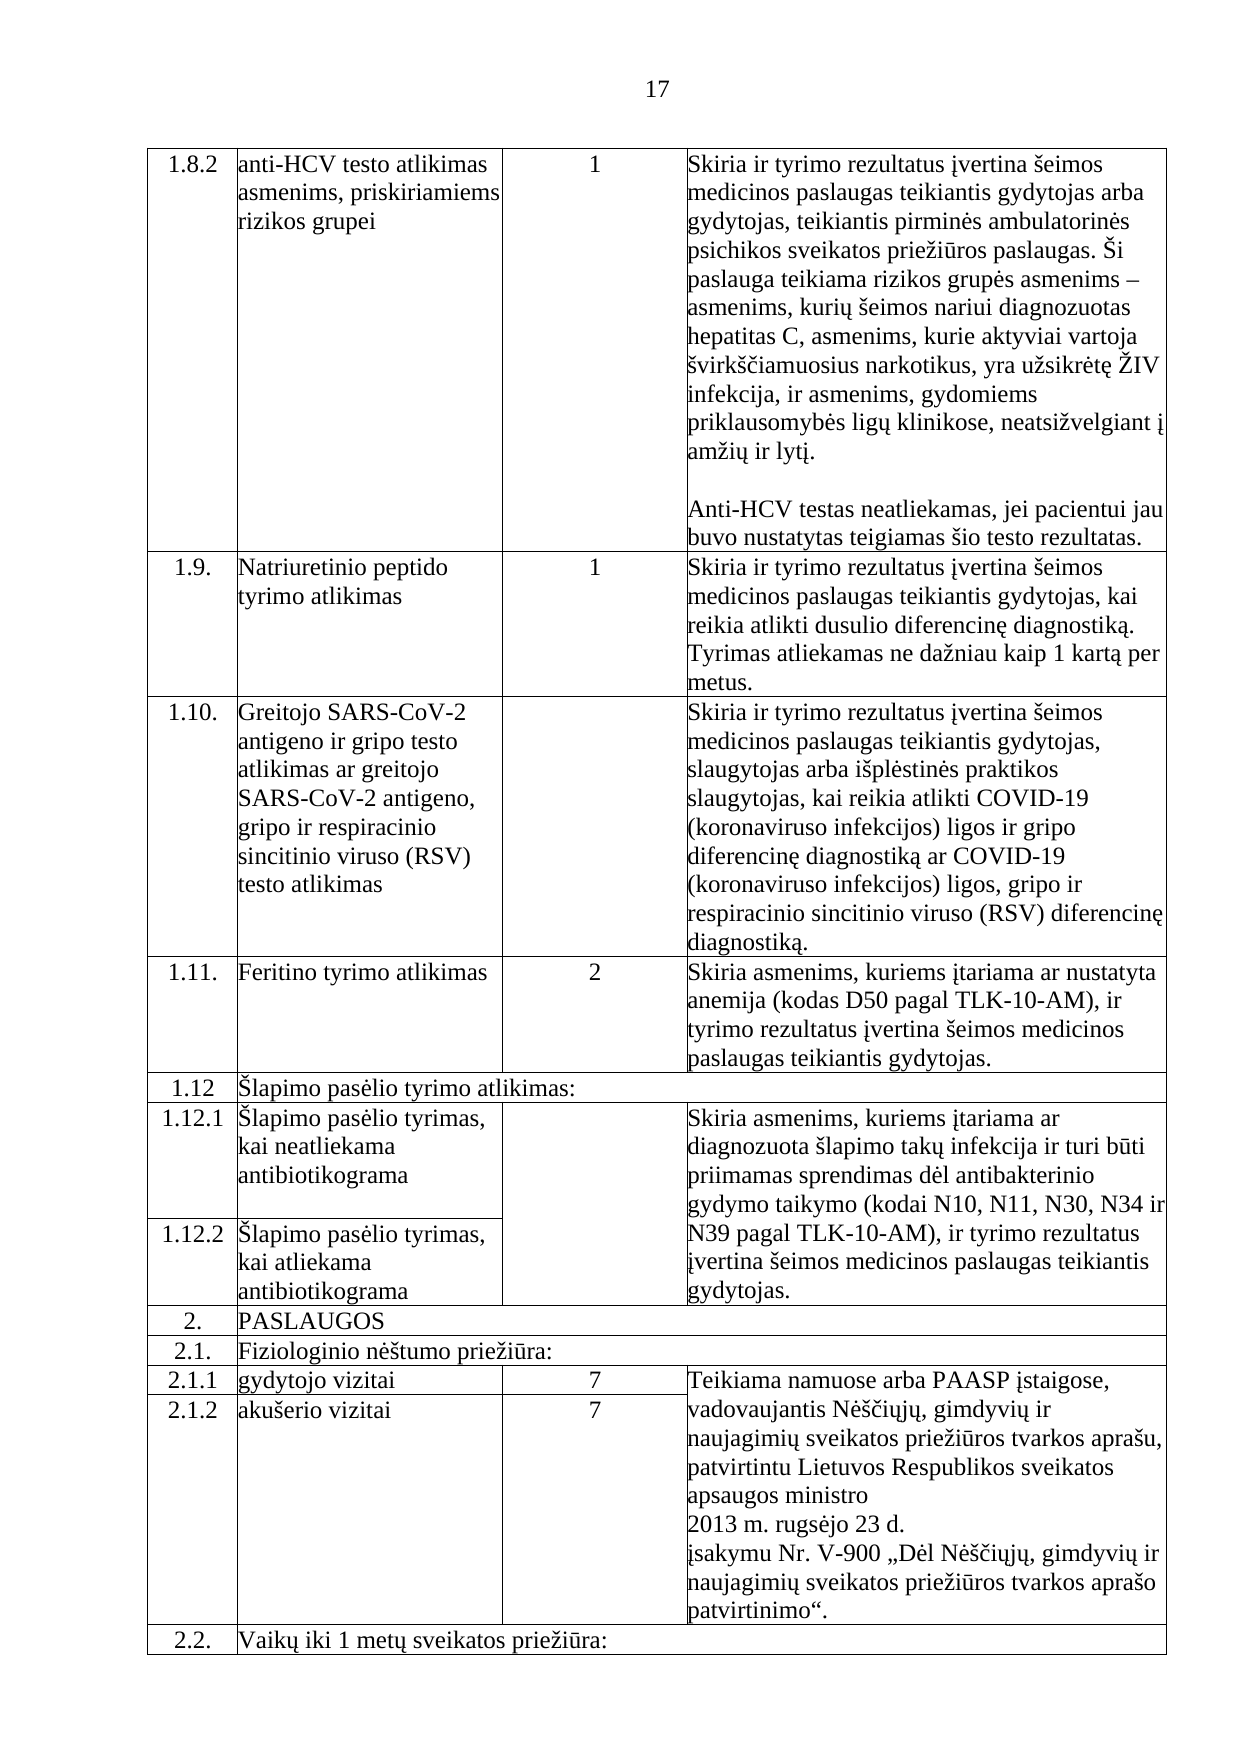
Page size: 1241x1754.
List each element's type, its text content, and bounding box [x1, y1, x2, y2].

table_cell 1.9. [148, 552, 237, 696]
table_cell 1 [503, 149, 687, 551]
table_cell Šlapimo pasėlio tyrimo atlikimas: [238, 1073, 1166, 1102]
table_cell 1.10. [148, 697, 237, 956]
table_cell 2.1.2 [148, 1395, 237, 1624]
table_cell 2. [148, 1306, 237, 1335]
table_cell Skiria asmenims, kuriems įtariama ar nustatyta anemija (kodas D50 pagal TLK-10-AM), ir tyrimo rezultatus įvertina šeimos medicinos paslaugas teikiantis gydytojas. [688, 957, 1166, 1072]
table_cell 2.1. [148, 1336, 237, 1364]
table_cell Šlapimo pasėlio tyrimas, kai atliekama antibiotikograma [238, 1219, 502, 1305]
table_cell 1.8.2 [148, 149, 237, 551]
table_cell 1 [503, 552, 687, 696]
table_cell 1.12 [148, 1073, 237, 1102]
table_cell Šlapimo pasėlio tyrimas, kai neatliekama antibiotikograma [238, 1103, 502, 1218]
table_cell Skiria ir tyrimo rezultatus įvertina šeimos medicinos paslaugas teikiantis gydytojas, slaugytojas arba išplėstinės praktikos slaugytojas, kai reikia atlikti COVID-19 (koronaviruso infekcijos) ligos ir gripo diferencinę diagnostiką ar COVID-19 (koronaviruso infekcijos) ligos, gripo ir respiracinio sincitinio viruso (RSV) diferencinę diagnostiką. [688, 697, 1166, 956]
table_cell 2 [503, 957, 687, 1072]
table_cell 2.1.1 [148, 1366, 237, 1394]
table_cell Teikiama namuose arba PAASP įstaigose, vadovaujantis Nėščiųjų, gimdyvių ir naujagimių sveikatos priežiūros tvarkos aprašu, patvirtintu Lietuvos Respublikos sveikatos apsaugos ministro 2013 m. rugsėjo 23 d. įsakymu Nr. V-900 „Dėl Nėščiųjų, gimdyvių ir naujagimių sveikatos priežiūros tvarkos aprašo patvirtinimo“. [688, 1366, 1166, 1624]
table_cell Fiziologinio nėštumo priežiūra: [238, 1336, 1166, 1364]
table_cell Natriuretinio peptido tyrimo atlikimas [238, 552, 502, 696]
table_cell 1.12.1 [148, 1103, 237, 1218]
table_cell 7 [503, 1366, 687, 1394]
table_cell [503, 697, 687, 956]
table_cell 2.2. [148, 1625, 237, 1654]
table_cell akušerio vizitai [238, 1395, 502, 1624]
table_cell Vaikų iki 1 metų sveikatos priežiūra: [238, 1625, 1166, 1654]
table_cell PASLAUGOS [238, 1306, 1166, 1335]
table_cell [503, 1103, 687, 1305]
table_cell Feritino tyrimo atlikimas [238, 957, 502, 1072]
table_cell Skiria asmenims, kuriems įtariama ar diagnozuota šlapimo takų infekcija ir turi būti priimamas sprendimas dėl antibakterinio gydymo taikymo (kodai N10, N11, N30, N34 ir N39 pagal TLK-10-AM), ir tyrimo rezultatus įvertina šeimos medicinos paslaugas teikiantis gydytojas. [688, 1103, 1166, 1305]
table_cell Skiria ir tyrimo rezultatus įvertina šeimos medicinos paslaugas teikiantis gydytojas, kai reikia atlikti dusulio diferencinę diagnostiką. Tyrimas atliekamas ne dažniau kaip 1 kartą per metus. [688, 552, 1166, 696]
table_cell Skiria ir tyrimo rezultatus įvertina šeimos medicinos paslaugas teikiantis gydytojas arba gydytojas, teikiantis pirminės ambulatorinės psichikos sveikatos priežiūros paslaugas. Ši paslauga teikiama rizikos grupės asmenims – asmenims, kurių šeimos nariui diagnozuotas hepatitas C, asmenims, kurie aktyviai vartoja švirkščiamuosius narkotikus, yra užsikrėtę ŽIV infekcija, ir asmenims, gydomiems priklausomybės ligų klinikose, neatsižvelgiant į amžių ir lytį. Anti-HCV testas neatliekamas, jei pacientui jau buvo nustatytas teigiamas šio testo rezultatas. [688, 149, 1166, 551]
table_cell 7 [503, 1395, 687, 1624]
table_cell 1.12.2 [148, 1219, 237, 1305]
table_cell gydytojo vizitai [238, 1366, 502, 1394]
table_cell Greitojo SARS-CoV-2 antigeno ir gripo testo atlikimas ar greitojo SARS-CoV-2 antigeno, gripo ir respiracinio sincitinio viruso (RSV) testo atlikimas [238, 697, 502, 956]
table_cell anti-HCV testo atlikimas asmenims, priskiriamiems rizikos grupei [238, 149, 502, 551]
table_cell 1.11. [148, 957, 237, 1072]
